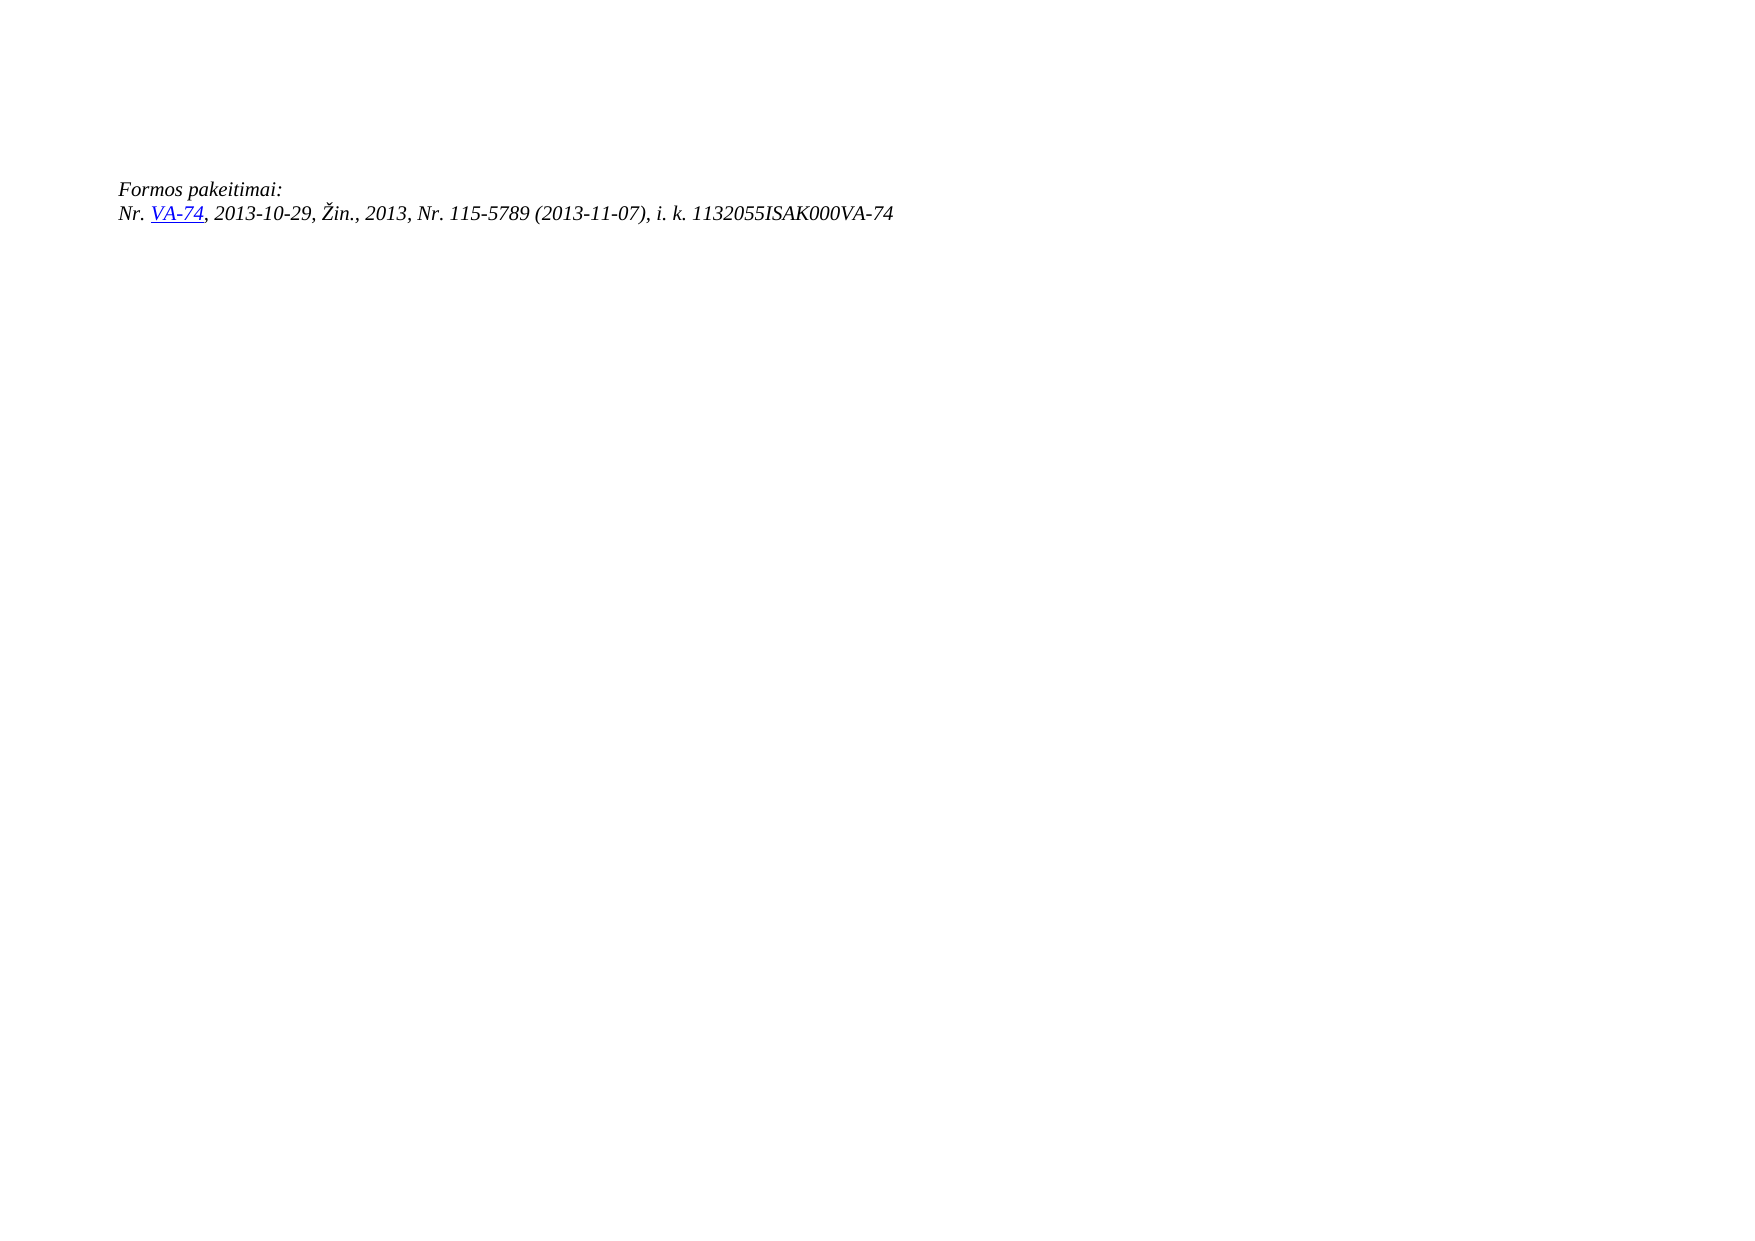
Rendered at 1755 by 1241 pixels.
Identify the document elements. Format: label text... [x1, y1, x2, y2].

text Nr. VA-74, 2013-10-29, Žin., 2013, Nr. 115-5789 (2013-11-07), i. k. 1132055ISAK000VA-74 [118, 201, 1636, 225]
text Formos pakeitimai: [118, 177, 1636, 201]
